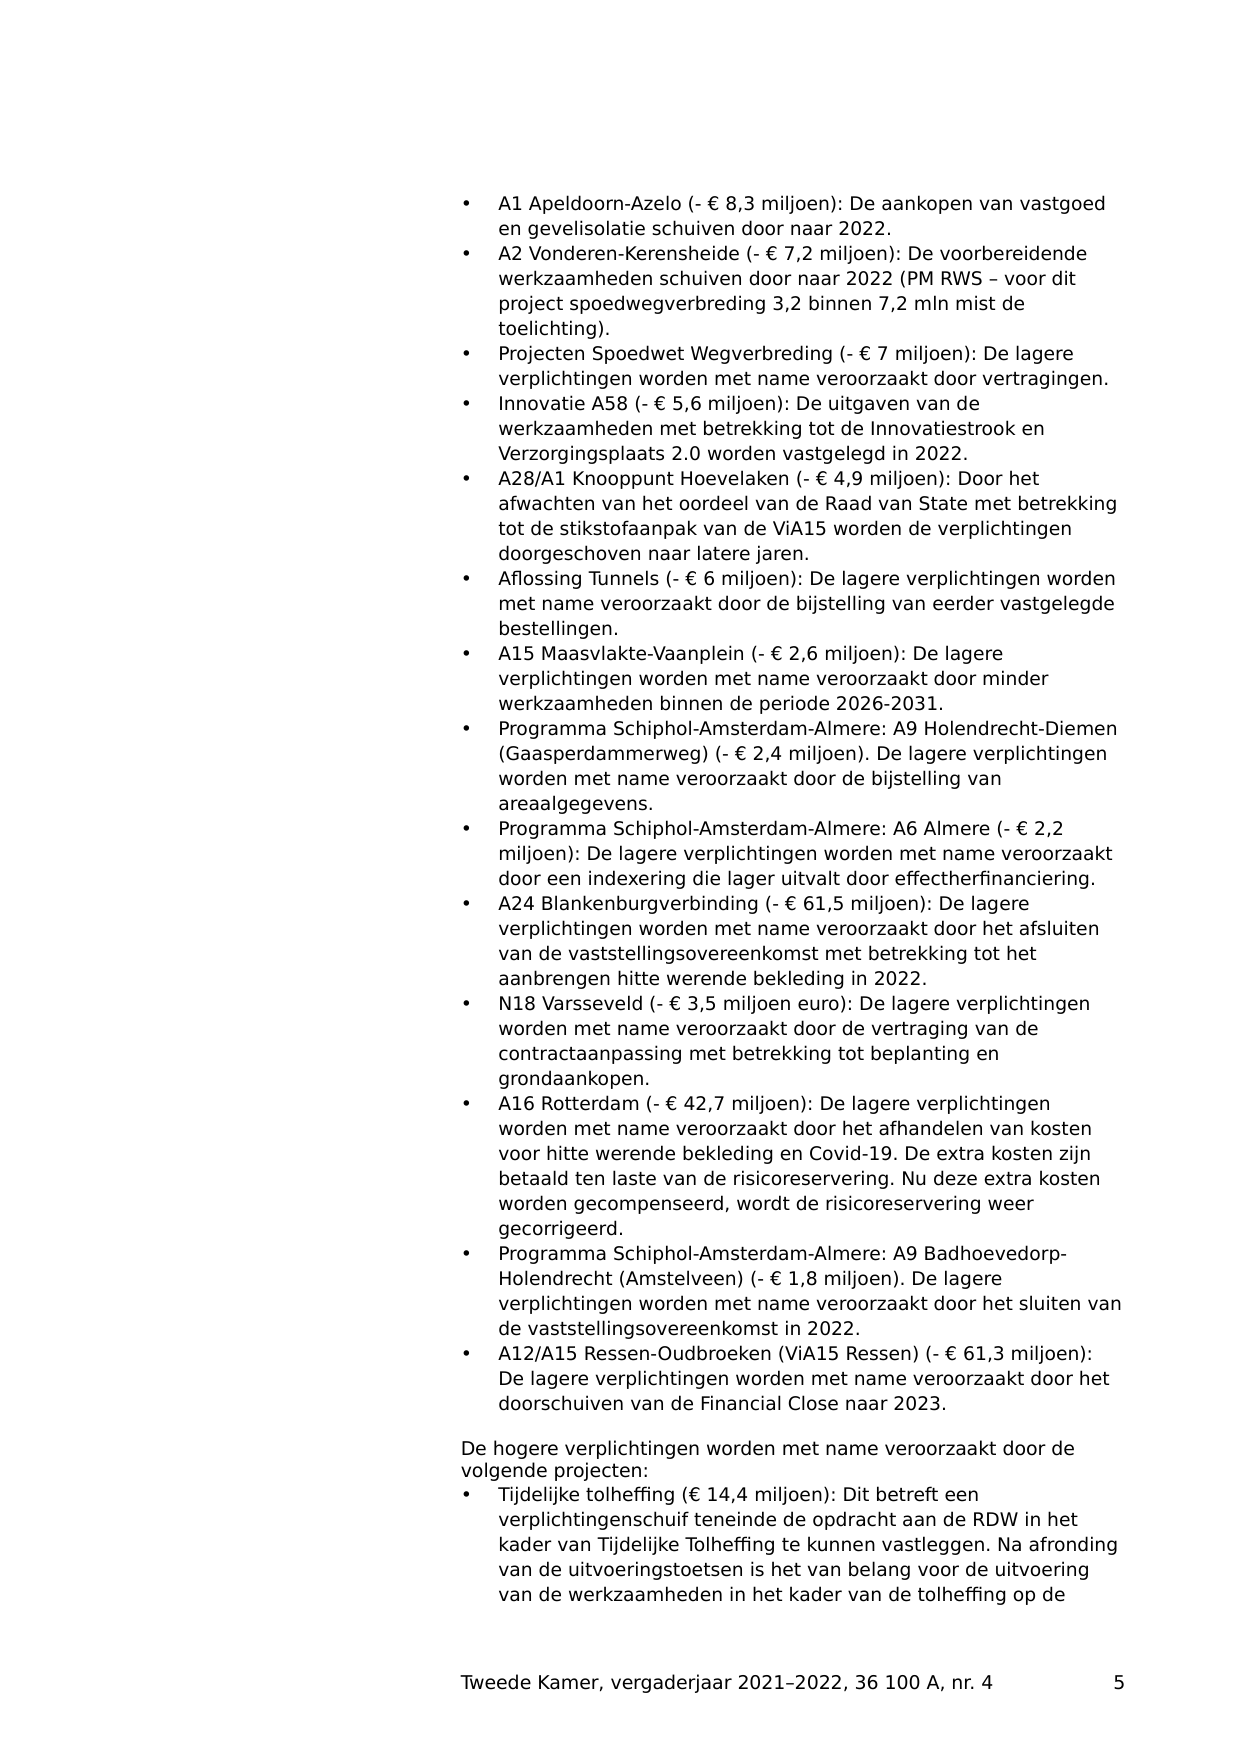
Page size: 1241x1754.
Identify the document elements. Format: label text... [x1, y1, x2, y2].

list A2 Vonderen-Kerensheide (- € 7,2 miljoen): De voorbereidende werkzaamheden schuiven door naar 2022 (PM RWS – voor dit project spoedwegverbreding 3,2 binnen 7,2 mln mist de toelichting). [461, 241, 1125, 341]
text De hogere verplichtingen worden met name veroorzaakt door de volgende projecten: [461, 1438, 1125, 1482]
list Programma Schiphol-Amsterdam-Almere: A9 Holendrecht-Diemen (Gaasperdammerweg) (- € 2,4 miljoen). De lagere verplichtingen worden met name veroorzaakt door de bijstelling van areaalgegevens. [461, 716, 1125, 816]
list A16 Rotterdam (- € 42,7 miljoen): De lagere verplichtingen worden met name veroorzaakt door het afhandelen van kosten voor hitte werende bekleding en Covid-19. De extra kosten zijn betaald ten laste van de risicoreservering. Nu deze extra kosten worden gecompenseerd, wordt de risicoreservering weer gecorrigeerd. [461, 1091, 1125, 1241]
list Innovatie A58 (- € 5,6 miljoen): De uitgaven van de werkzaamheden met betrekking tot de Innovatiestrook en Verzorgingsplaats 2.0 worden vastgelegd in 2022. [461, 391, 1125, 466]
list N18 Varsseveld (- € 3,5 miljoen euro): De lagere verplichtingen worden met name veroorzaakt door de vertraging van de contractaanpassing met betrekking tot beplanting en grondaankopen. [461, 991, 1125, 1091]
list A1 Apeldoorn-Azelo (- € 8,3 miljoen): De aankopen van vastgoed en gevelisolatie schuiven door naar 2022. [461, 191, 1125, 241]
list A15 Maasvlakte-Vaanplein (- € 2,6 miljoen): De lagere verplichtingen worden met name veroorzaakt door minder werkzaamheden binnen de periode 2026-2031. [461, 641, 1125, 716]
list Tijdelijke tolheffing (€ 14,4 miljoen): Dit betreft een verplichtingenschuif teneinde de opdracht aan de RDW in het kader van Tijdelijke Tolheffing te kunnen vastleggen. Na afronding van de uitvoeringstoetsen is het van belang voor de uitvoering van de werkzaamheden in het kader van de tolheffing op de [461, 1482, 1125, 1607]
list Programma Schiphol-Amsterdam-Almere: A6 Almere (- € 2,2 miljoen): De lagere verplichtingen worden met name veroorzaakt door een indexering die lager uitvalt door effectherfinanciering. [461, 816, 1125, 891]
list Programma Schiphol-Amsterdam-Almere: A9 Badhoevedorp-Holendrecht (Amstelveen) (- € 1,8 miljoen). De lagere verplichtingen worden met name veroorzaakt door het sluiten van de vaststellingsovereenkomst in 2022. [461, 1241, 1125, 1341]
list A24 Blankenburgverbinding (- € 61,5 miljoen): De lagere verplichtingen worden met name veroorzaakt door het afsluiten van de vaststellingsovereenkomst met betrekking tot het aanbrengen hitte werende bekleding in 2022. [461, 891, 1125, 991]
list A12/A15 Ressen-Oudbroeken (ViA15 Ressen) (- € 61,3 miljoen): De lagere verplichtingen worden met name veroorzaakt door het doorschuiven van de Financial Close naar 2023. [461, 1341, 1125, 1416]
list A28/A1 Knooppunt Hoevelaken (- € 4,9 miljoen): Door het afwachten van het oordeel van de Raad van State met betrekking tot de stikstofaanpak van de ViA15 worden de verplichtingen doorgeschoven naar latere jaren. [461, 466, 1125, 566]
list Aflossing Tunnels (- € 6 miljoen): De lagere verplichtingen worden met name veroorzaakt door de bijstelling van eerder vastgelegde bestellingen. [461, 566, 1125, 641]
list Projecten Spoedwet Wegverbreding (- € 7 miljoen): De lagere verplichtingen worden met name veroorzaakt door vertragingen. [461, 341, 1125, 391]
